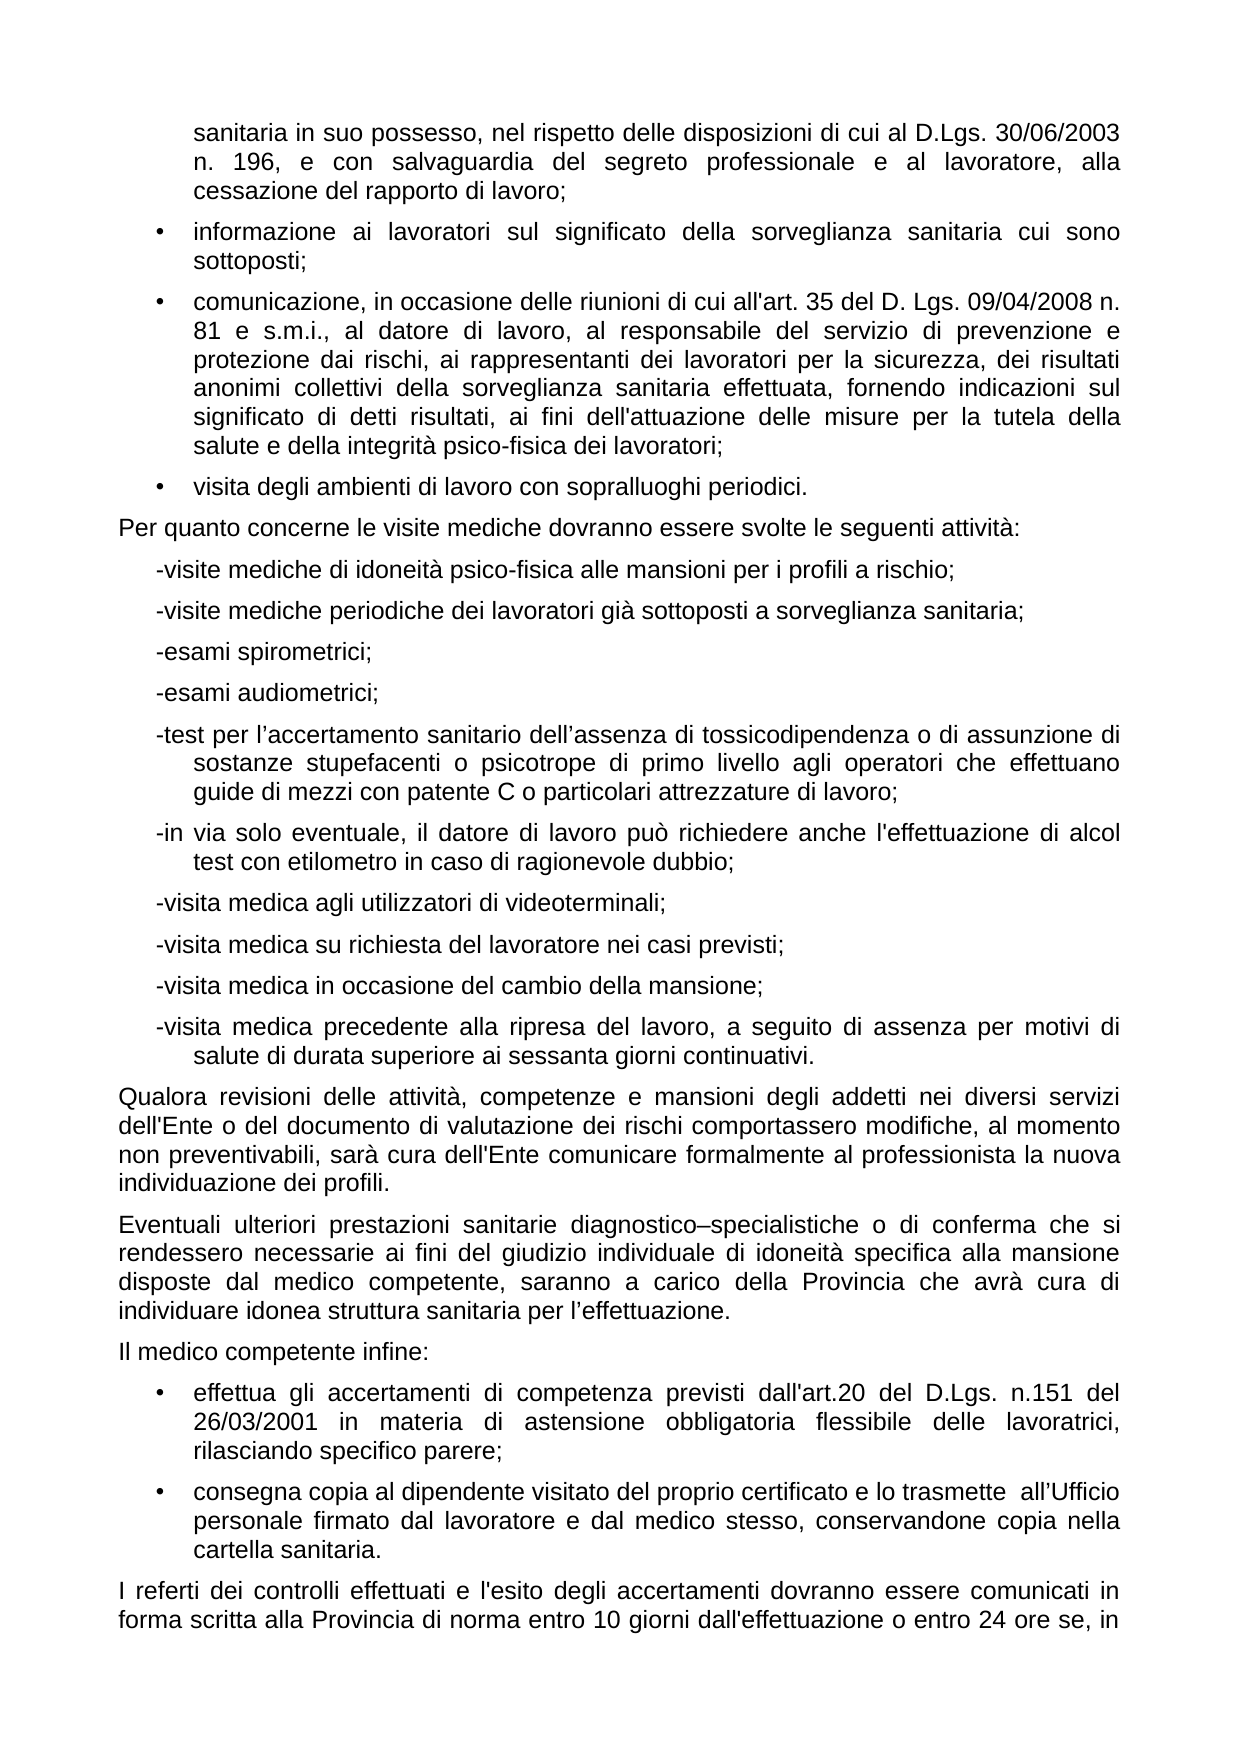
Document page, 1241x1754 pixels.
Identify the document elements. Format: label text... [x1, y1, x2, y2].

text -visita medica in occasione del cambio della mansione; [156, 971, 1122, 1000]
text -in via solo eventuale, il datore di lavoro può richiedere anche l'effettuazione di alcol test con etilometro in caso di ragionevole dubbio; [156, 818, 1122, 876]
text I referti dei controlli effettuati e l'esito degli accertamenti dovranno essere comunicati in forma scritta alla Provincia di norma entro 10 giorni dall'effettuazione o entro 24 ore se, in [118, 1576, 1122, 1634]
text -visita medica su richiesta del lavoratore nei casi previsti; [156, 930, 1122, 958]
list visita degli ambienti di lavoro con sopralluoghi periodici. [156, 472, 1122, 501]
text -visita medica agli utilizzatori di videoterminali; [156, 888, 1122, 917]
text -test per l’accertamento sanitario dell’assenza di tossicodipendenza o di assunzione di sostanze stupefacenti o psicotrope di primo livello agli operatori che effettuano guide di mezzi con patente C o particolari attrezzature di lavoro; [156, 720, 1122, 806]
list consegna copia al dipendente visitato del proprio certificato e lo trasmette all’Ufficio personale firmato dal lavoratore e dal medico stesso, conservandone copia nella cartella sanitaria. [156, 1477, 1122, 1564]
text Qualora revisioni delle attività, competenze e mansioni degli addetti nei diversi servizi dell'Ente o del documento di valutazione dei rischi comportassero modifiche, al momento non preventivabili, sarà cura dell'Ente comunicare formalmente al professionista la nuova individuazione dei profili. [118, 1082, 1122, 1197]
text -esami spirometrici; [156, 637, 1122, 666]
list informazione ai lavoratori sul significato della sorveglianza sanitaria cui sono sottoposti; [156, 217, 1122, 274]
text -esami audiometrici; [156, 678, 1122, 707]
list effettua gli accertamenti di competenza previsti dall'art.20 del D.Lgs. n.151 del 26/03/2001 in materia di astensione obbligatoria flessibile delle lavoratrici, rilasciando specifico parere; [156, 1378, 1122, 1465]
list sanitaria in suo possesso, nel rispetto delle disposizioni di cui al D.Lgs. 30/06/2003 n. 196, e con salvaguardia del segreto professionale e al lavoratore, alla cessazione del rapporto di lavoro; [156, 118, 1122, 204]
text Il medico competente infine: [118, 1337, 1122, 1366]
text -visite mediche di idoneità psico-fisica alle mansioni per i profili a rischio; [156, 555, 1122, 583]
text Eventuali ulteriori prestazioni sanitarie diagnostico–specialistiche o di conferma che si rendessero necessarie ai fini del giudizio individuale di idoneità specifica alla mansione disposte dal medico competente, saranno a carico della Provincia che avrà cura di individuare idonea struttura sanitaria per l’effettuazione. [118, 1210, 1122, 1325]
text -visite mediche periodiche dei lavoratori già sottoposti a sorveglianza sanitaria; [156, 596, 1122, 625]
list comunicazione, in occasione delle riunioni di cui all'art. 35 del D. Lgs. 09/04/2008 n. 81 e s.m.i., al datore di lavoro, al responsabile del servizio di prevenzione e protezione dai rischi, ai rappresentanti dei lavoratori per la sicurezza, dei risultati anonimi collettivi della sorveglianza sanitaria effettuata, fornendo indicazioni sul significato di detti risultati, ai fini dell'attuazione delle misure per la tutela della salute e della integrità psico-fisica dei lavoratori; [156, 287, 1122, 459]
text Per quanto concerne le visite mediche dovranno essere svolte le seguenti attività: [118, 513, 1122, 542]
text -visita medica precedente alla ripresa del lavoro, a seguito di assenza per motivi di salute di durata superiore ai sessanta giorni continuativi. [156, 1012, 1122, 1070]
